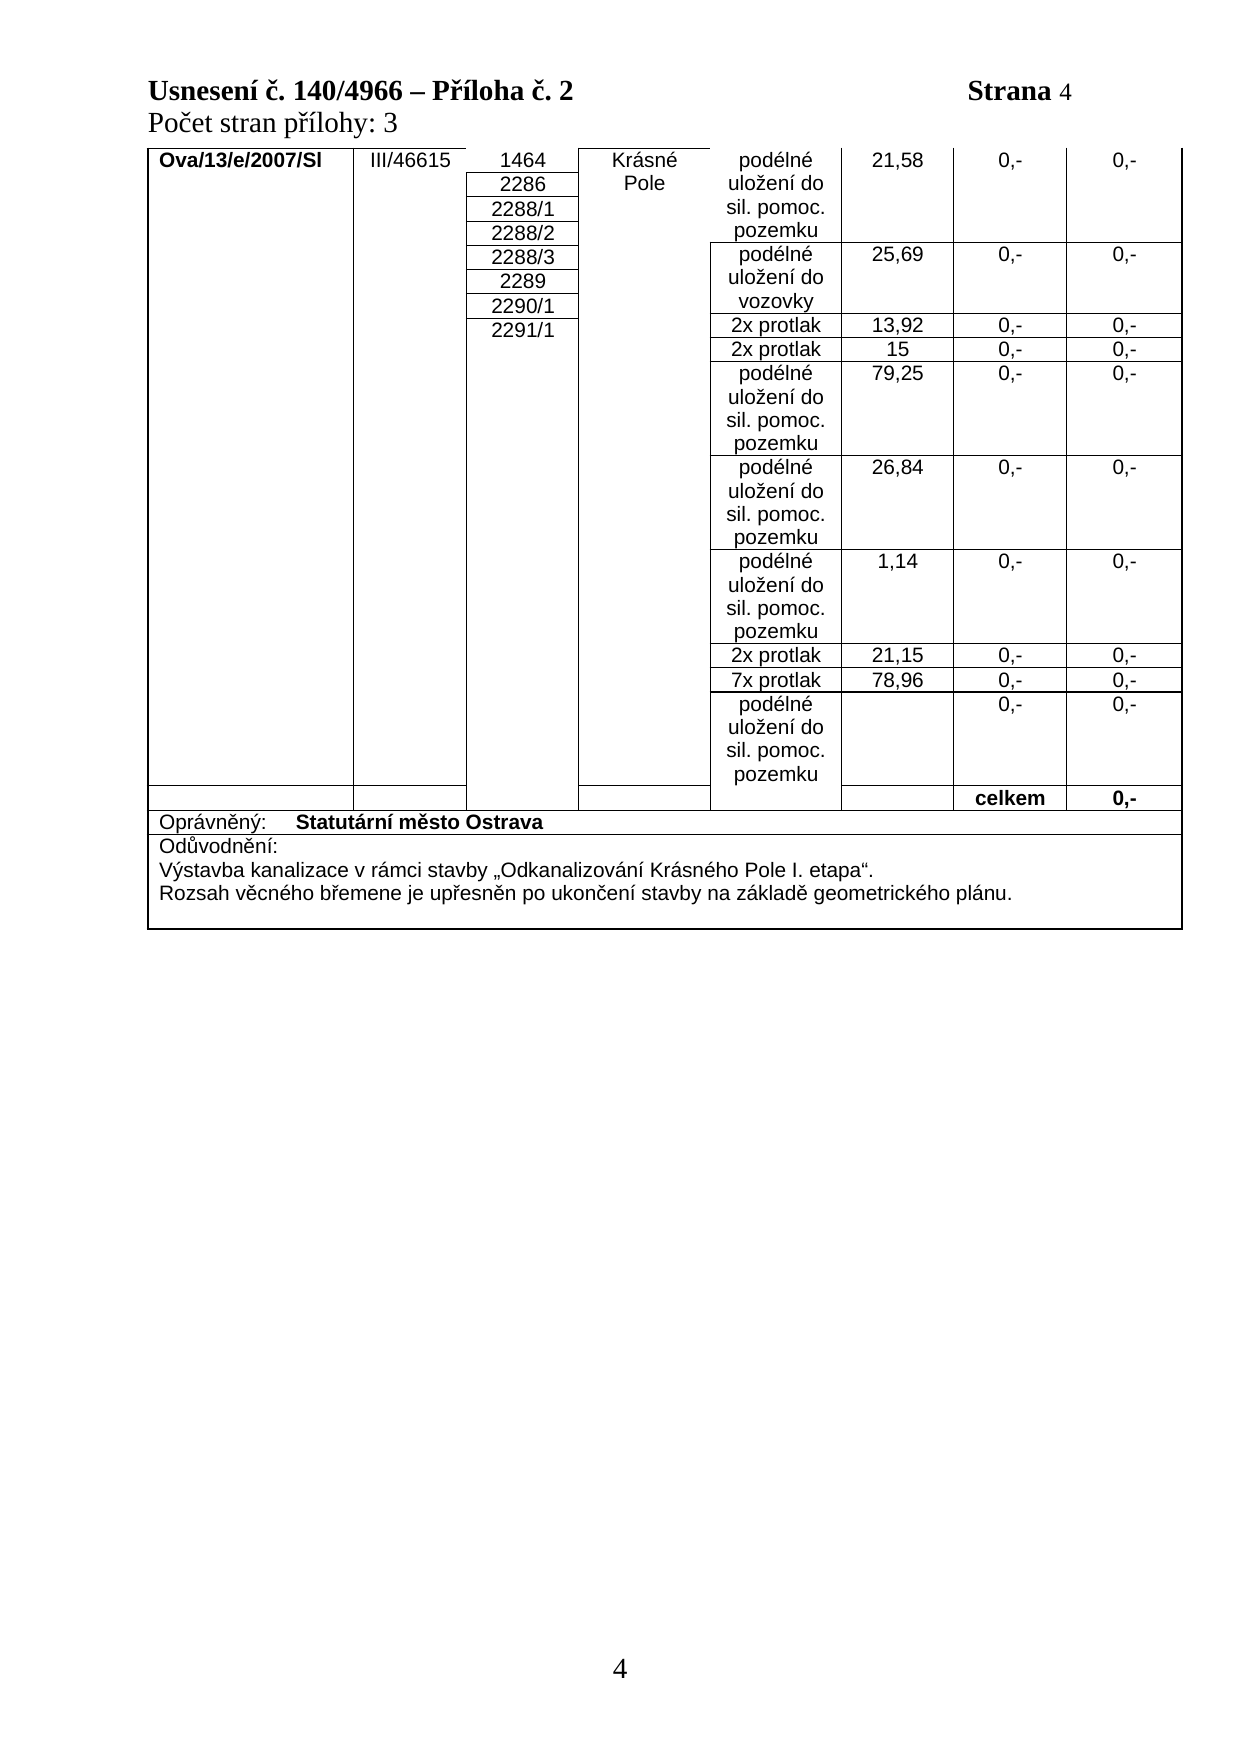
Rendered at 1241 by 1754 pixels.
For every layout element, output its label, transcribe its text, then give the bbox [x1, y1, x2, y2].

table_cell 79,25 [842, 362, 953, 455]
table_cell Krásné Pole [579, 149, 710, 785]
table_header podélné uložení do sil. pomoc. pozemku [710, 148, 841, 242]
table_cell 25,69 [842, 243, 953, 312]
table_cell Oprávněný: Statutární město Ostrava [149, 811, 1181, 834]
table_cell 2291/1 [467, 319, 578, 785]
table_header 1464 [466, 148, 578, 172]
table_cell 26,84 [842, 456, 953, 549]
table_cell [842, 693, 953, 785]
table_cell 0,- [1067, 786, 1181, 809]
table_cell podélné uložení do sil. pomoc. pozemku [711, 693, 841, 785]
table_cell 0,- [1067, 644, 1181, 667]
table_cell 0,- [954, 693, 1066, 785]
table_cell 2288/1 [467, 197, 578, 221]
table_cell 2x protlak [711, 644, 841, 667]
table_cell 2x protlak [711, 338, 841, 361]
table_cell 0,- [954, 550, 1066, 643]
table_cell [354, 786, 466, 809]
table_header 21,58 [842, 148, 953, 242]
table_cell podélné uložení do sil. pomoc. pozemku [711, 456, 841, 549]
table_header 0,- [1067, 148, 1181, 242]
table_cell celkem [954, 786, 1066, 809]
table_cell 0,- [1067, 243, 1181, 312]
table_cell 2289 [467, 270, 578, 293]
table_cell 0,- [954, 668, 1066, 691]
table_cell Ova/13/e/2007/Sl [149, 149, 353, 785]
table_cell 2286 [467, 173, 578, 196]
table_cell 0,- [1067, 668, 1181, 691]
table_cell podélné uložení do sil. pomoc. pozemku [711, 550, 841, 643]
table_cell 0,- [954, 338, 1066, 361]
table_cell 0,- [954, 644, 1066, 667]
table_cell 2290/1 [467, 294, 578, 318]
table_cell 2288/2 [467, 222, 578, 245]
table_cell 2x protlak [711, 314, 841, 337]
table_cell 0,- [1067, 693, 1181, 785]
table_cell Odůvodnění: Výstavba kanalizace v rámci stavby „Odkanalizování Krásného Pole I. etapa“. Rozsah věcného břemene je upřesněn po ukončení stavby na základě geometrického plánu. [149, 835, 1181, 928]
table_cell 0,- [1067, 456, 1181, 549]
table_cell 7x protlak [711, 668, 841, 691]
table_cell podélné uložení do vozovky [711, 243, 841, 312]
table_cell 0,- [954, 362, 1066, 455]
table_header 0,- [954, 148, 1066, 242]
table_cell [711, 785, 841, 809]
table_cell 1,14 [842, 550, 953, 643]
table_cell 13,92 [842, 314, 953, 337]
table_cell 15 [842, 338, 953, 361]
table_cell podélné uložení do sil. pomoc. pozemku [711, 362, 841, 455]
table_cell 0,- [1067, 338, 1181, 361]
table_cell 0,- [954, 314, 1066, 337]
table_cell 0,- [954, 456, 1066, 549]
table_cell 0,- [1067, 362, 1181, 455]
table_cell III/46615 [354, 149, 466, 785]
table_cell 21,15 [842, 644, 953, 667]
table_cell 0,- [1067, 550, 1181, 643]
table_cell 0,- [954, 243, 1066, 312]
table_cell [579, 786, 710, 809]
table_cell [467, 785, 578, 809]
table_cell 2288/3 [467, 246, 578, 269]
table_cell 78,96 [842, 668, 953, 691]
table_cell [842, 786, 953, 809]
table_cell [149, 786, 353, 809]
table_cell 0,- [1067, 314, 1181, 337]
